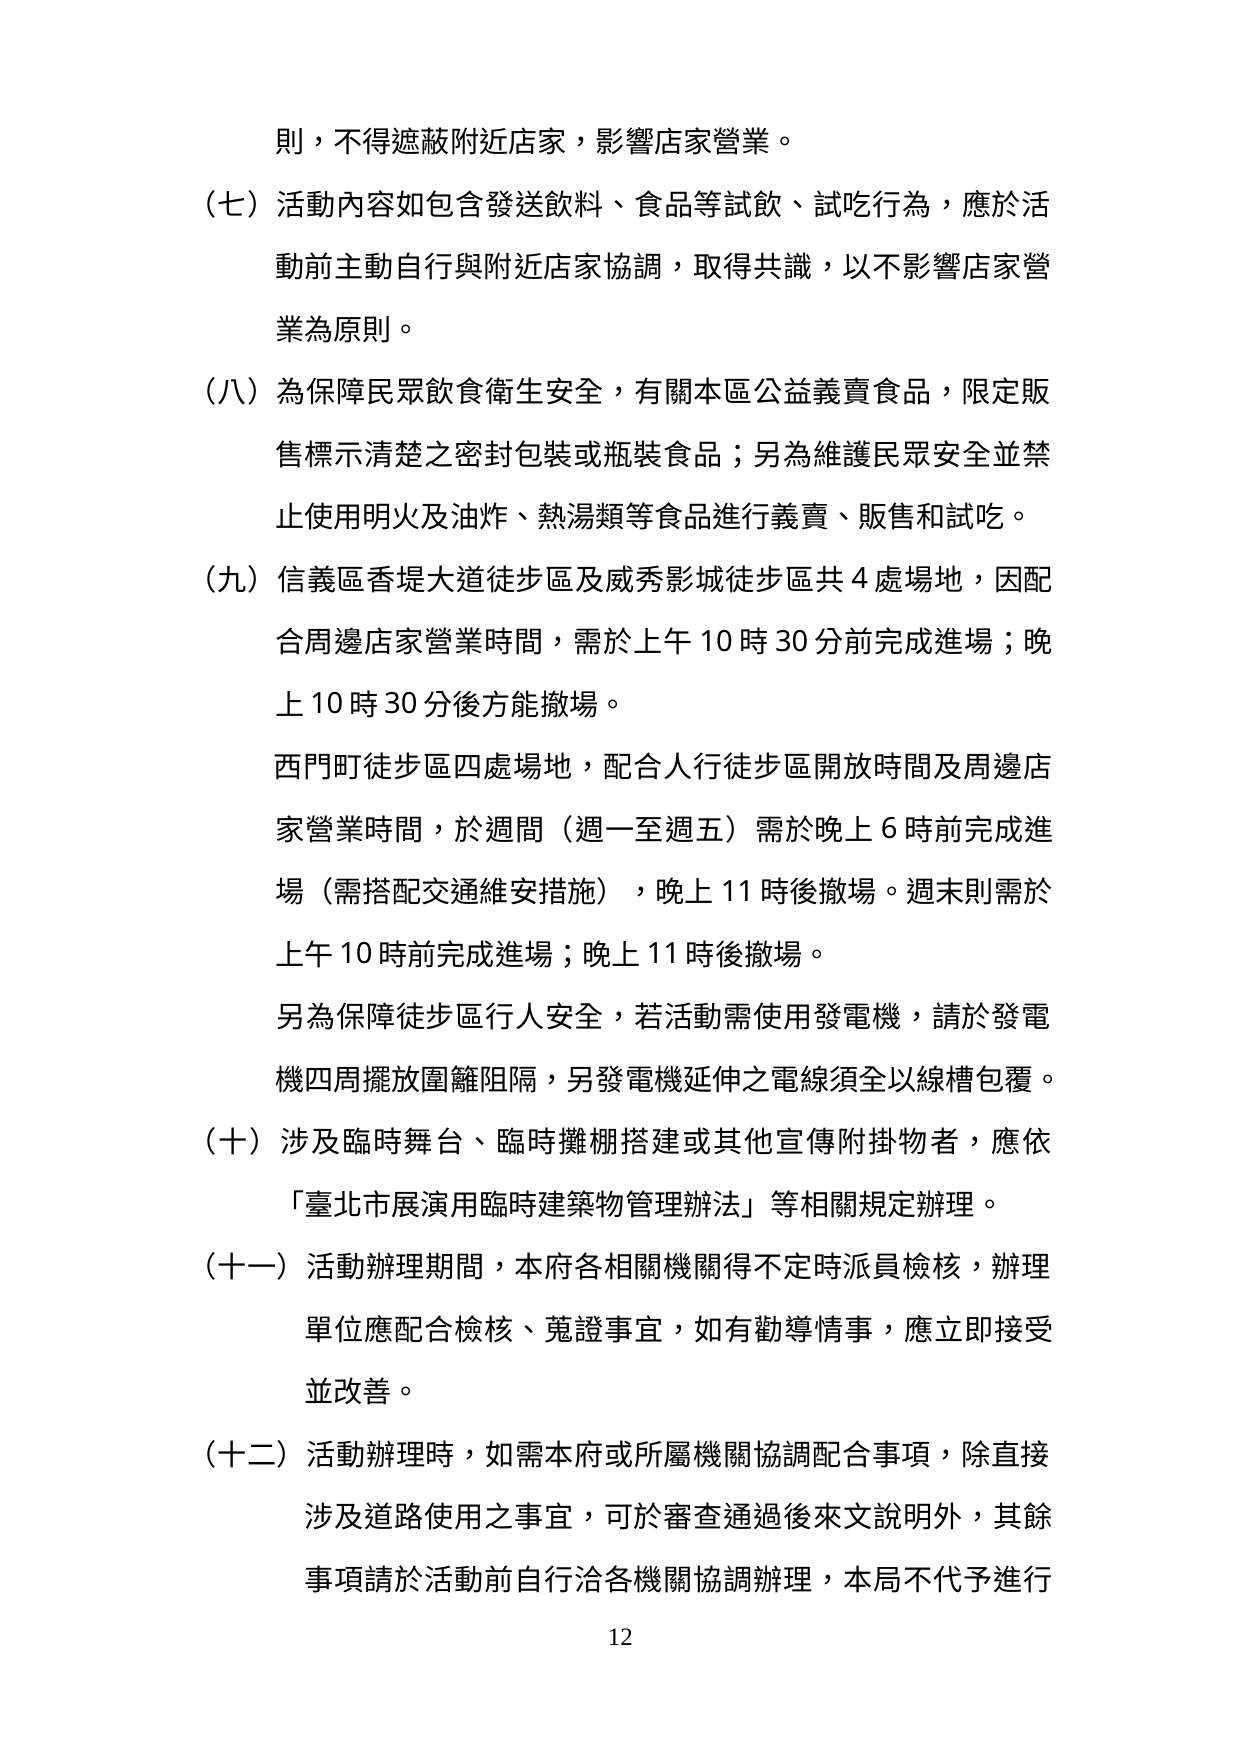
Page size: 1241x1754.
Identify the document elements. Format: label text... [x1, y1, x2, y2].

text 西門町徒步區四處場地，配合人行徒步區開放時間及周邊店家營業時間，於週間（週一至週五）需於晚上6時前完成進場（需搭配交通維安措施），晚上11時後撤場。週末則需於上午10時前完成進場；晚上11時後撤場。 [273, 723, 1053, 973]
text （十二）活動辦理時，如需本府或所屬機關協調配合事項，除直接涉及道路使用之事宜，可於審查通過後來文說明外，其餘事項請於活動前自行洽各機關協調辦理，本局不代予進行 [187, 1411, 1053, 1598]
text （六）活動所需帳篷、舞臺、展示看板、帳篷與舞台之背板等設施，應以維持徒步區視覺整體美觀、攤棚穿透性及動線通暢為原則，不得遮蔽附近店家，影響店家營業。 [187, 98, 1053, 161]
text （八）為保障民眾飲食衛生安全，有關本區公益義賣食品，限定販售標示清楚之密封包裝或瓶裝食品；另為維護民眾安全並禁止使用明火及油炸、熱湯類等食品進行義賣、販售和試吃。 [187, 348, 1053, 536]
text 另為保障徒步區行人安全，若活動需使用發電機，請於發電機四周擺放圍籬阻隔，另發電機延伸之電線須全以線槽包覆。 [187, 973, 1053, 1098]
text （十）涉及臨時舞台、臨時攤棚搭建或其他宣傳附掛物者，應依「臺北市展演用臨時建築物管理辦法」等相關規定辦理。 [187, 1098, 1053, 1223]
text （十一）活動辦理期間，本府各相關機關得不定時派員檢核，辦理單位應配合檢核、蒐證事宜，如有勸導情事，應立即接受並改善。 [187, 1223, 1053, 1411]
text （七）活動內容如包含發送飲料、食品等試飲、試吃行為，應於活動前主動自行與附近店家協調，取得共識，以不影響店家營業為原則。 [187, 161, 1053, 348]
text （九）信義區香堤大道徒步區及威秀影城徒步區共4處場地，因配合周邊店家營業時間，需於上午10時30分前完成進場；晚上10時30分後方能撤場。 [187, 536, 1053, 723]
